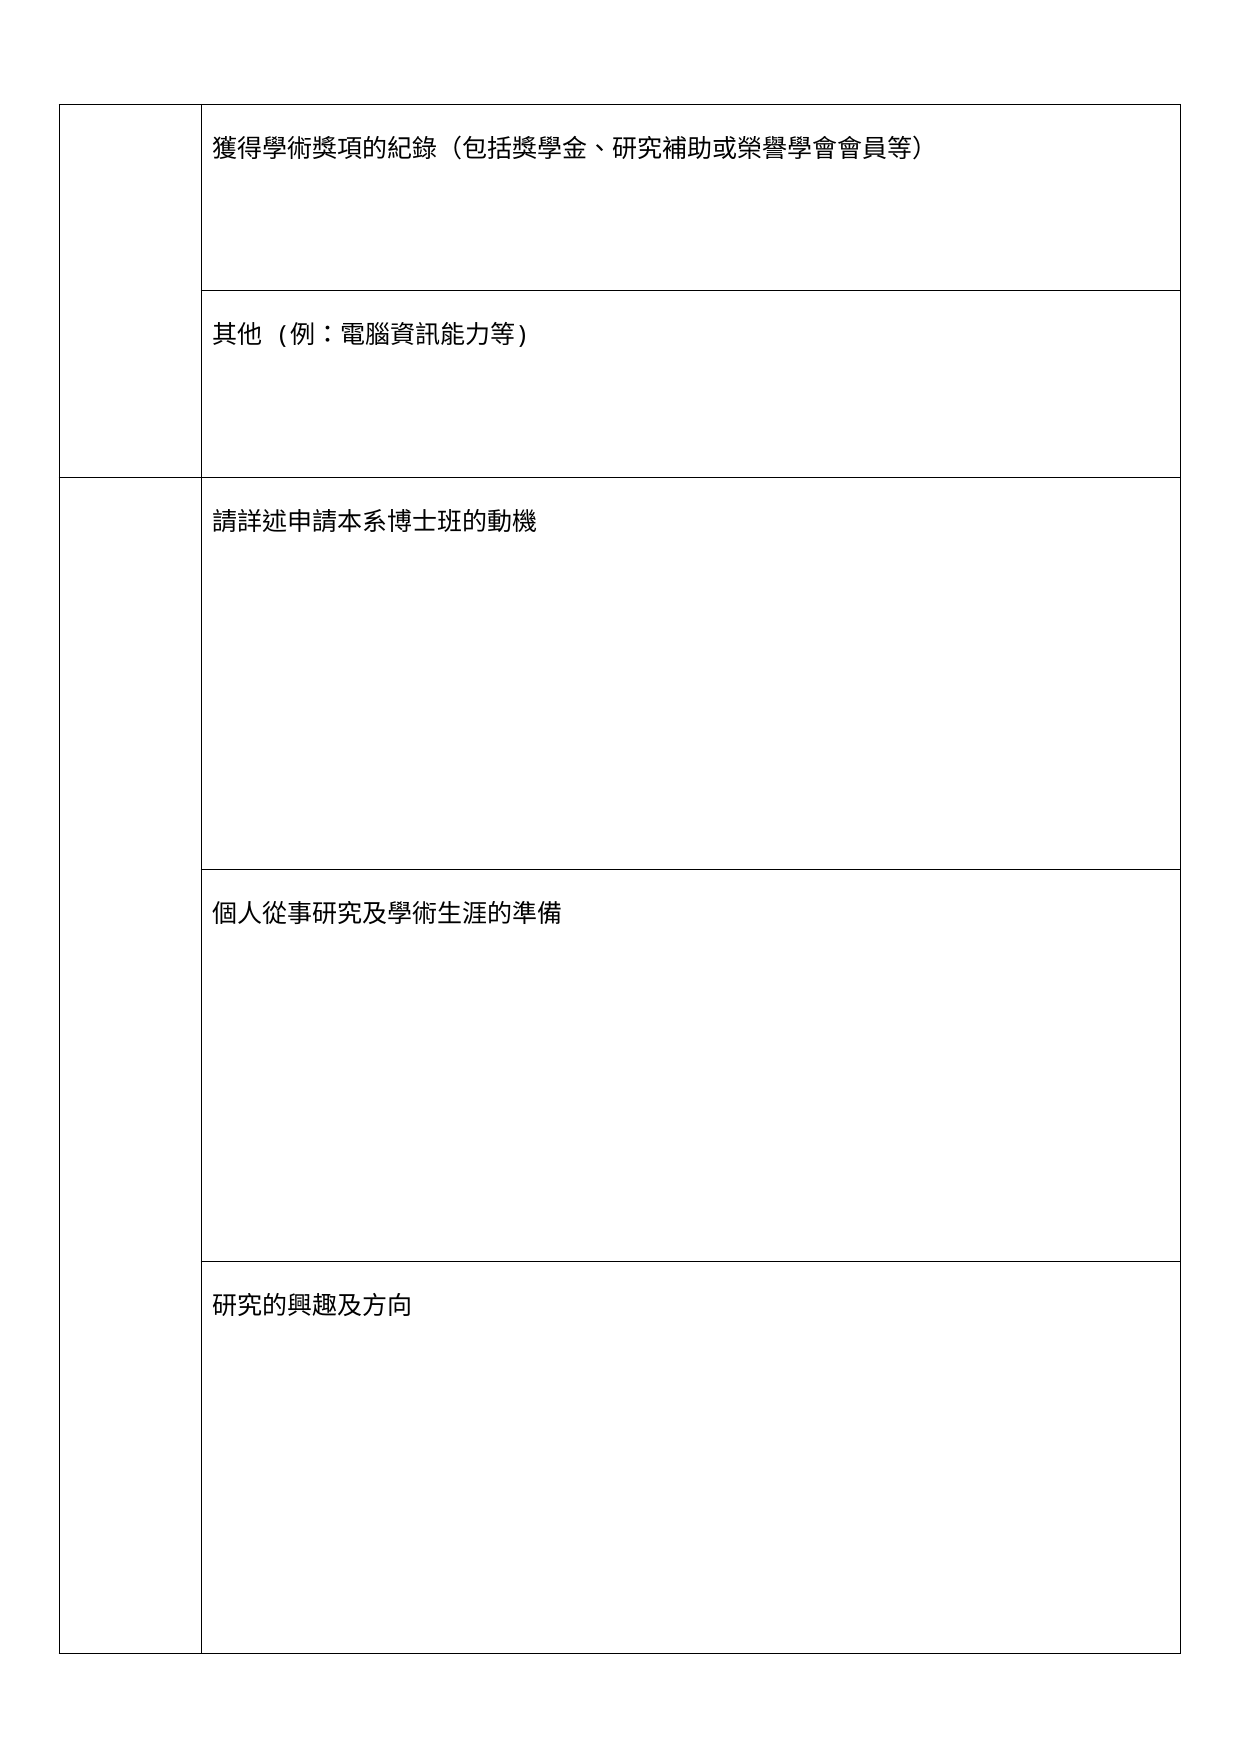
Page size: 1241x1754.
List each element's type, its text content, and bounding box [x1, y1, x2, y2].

table_cell 請詳述申請本系博士班的動機 [202, 478, 1180, 868]
table_cell [60, 478, 201, 1653]
table_cell 研究的興趣及方向 [202, 1262, 1180, 1653]
table_cell 獲得學術獎項的紀錄（包括獎學金、研究補助或榮譽學會會員等） [202, 105, 1180, 290]
table_cell 個人從事研究及學術生涯的準備 [202, 870, 1180, 1261]
table_cell [60, 105, 201, 477]
table_cell 其他 (例：電腦資訊能力等) [202, 291, 1180, 477]
